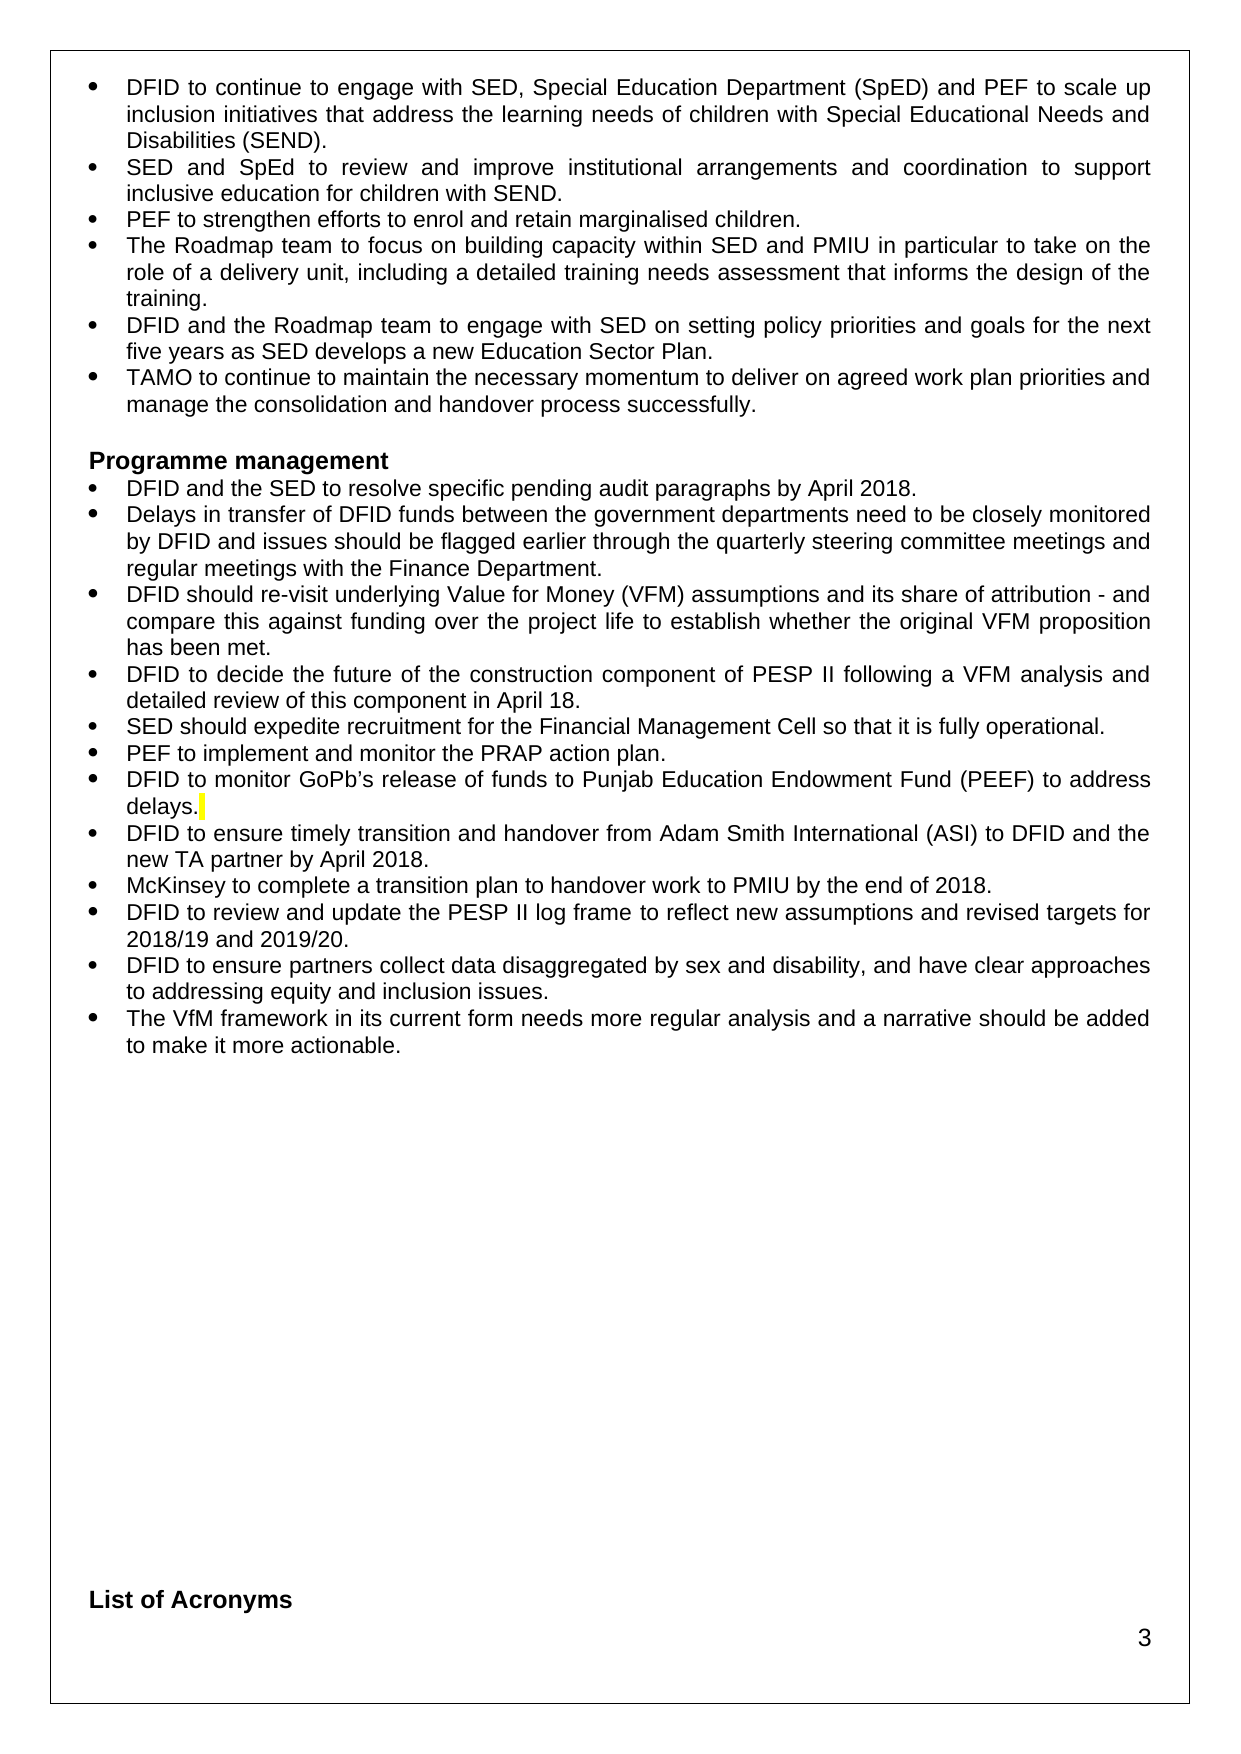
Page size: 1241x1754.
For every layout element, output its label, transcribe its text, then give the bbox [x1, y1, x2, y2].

list DFID and the Roadmap team to engage with SED on setting policy priorities and goals for the next five years as SED develops a new Education Sector Plan. [89, 312, 1152, 364]
list PEF to strengthen efforts to enrol and retain marginalised children. [89, 206, 1152, 232]
text List of Acronyms [89, 1585, 1152, 1614]
list DFID to ensure timely transition and handover from Adam Smith International (ASI) to DFID and the new TA partner by April 2018. [89, 820, 1152, 872]
list DFID to decide the future of the construction component of PESP II following a VFM analysis and detailed review of this component in April 18. [89, 661, 1152, 713]
list The Roadmap team to focus on building capacity within SED and PMIU in particular to take on the role of a delivery unit, including a detailed training needs assessment that informs the design of the training. [89, 232, 1152, 312]
list The VfM framework in its current form needs more regular analysis and a narrative should be added to make it more actionable. [89, 1005, 1152, 1058]
list DFID to review and update the PESP II log frame to reflect new assumptions and revised targets for 2018/19 and 2019/20. [89, 899, 1152, 952]
list DFID should re-visit underlying Value for Money (VFM) assumptions and its share of attribution - and compare this against funding over the project life to establish whether the original VFM proposition has been met. [89, 581, 1152, 661]
list Delays in transfer of DFID funds between the government departments need to be closely monitored by DFID and issues should be flagged earlier through the quarterly steering committee meetings and regular meetings with the Finance Department. [89, 501, 1152, 581]
list TAMO to continue to maintain the necessary momentum to deliver on agreed work plan priorities and manage the consolidation and handover process successfully. [89, 364, 1152, 417]
list DFID to ensure partners collect data disaggregated by sex and disability, and have clear approaches to addressing equity and inclusion issues. [89, 952, 1152, 1005]
list SED should expedite recruitment for the Financial Management Cell so that it is fully operational. [89, 713, 1152, 739]
list SED and SpEd to review and improve institutional arrangements and coordination to support inclusive education for children with SEND. [89, 153, 1152, 206]
list McKinsey to complete a transition plan to handover work to PMIU by the end of 2018. [89, 872, 1152, 899]
list PEF to implement and monitor the PRAP action plan. [89, 739, 1152, 766]
text Programme management [89, 446, 1152, 475]
list DFID and the SED to resolve specific pending audit paragraphs by April 2018. [89, 475, 1152, 501]
list DFID to continue to engage with SED, Special Education Department (SpED) and PEF to scale up inclusion initiatives that address the learning needs of children with Special Educational Needs and Disabilities (SEND). [89, 74, 1152, 153]
list DFID to monitor GoPb’s release of funds to Punjab Education Endowment Fund (PEEF) to address delays. [89, 766, 1152, 820]
